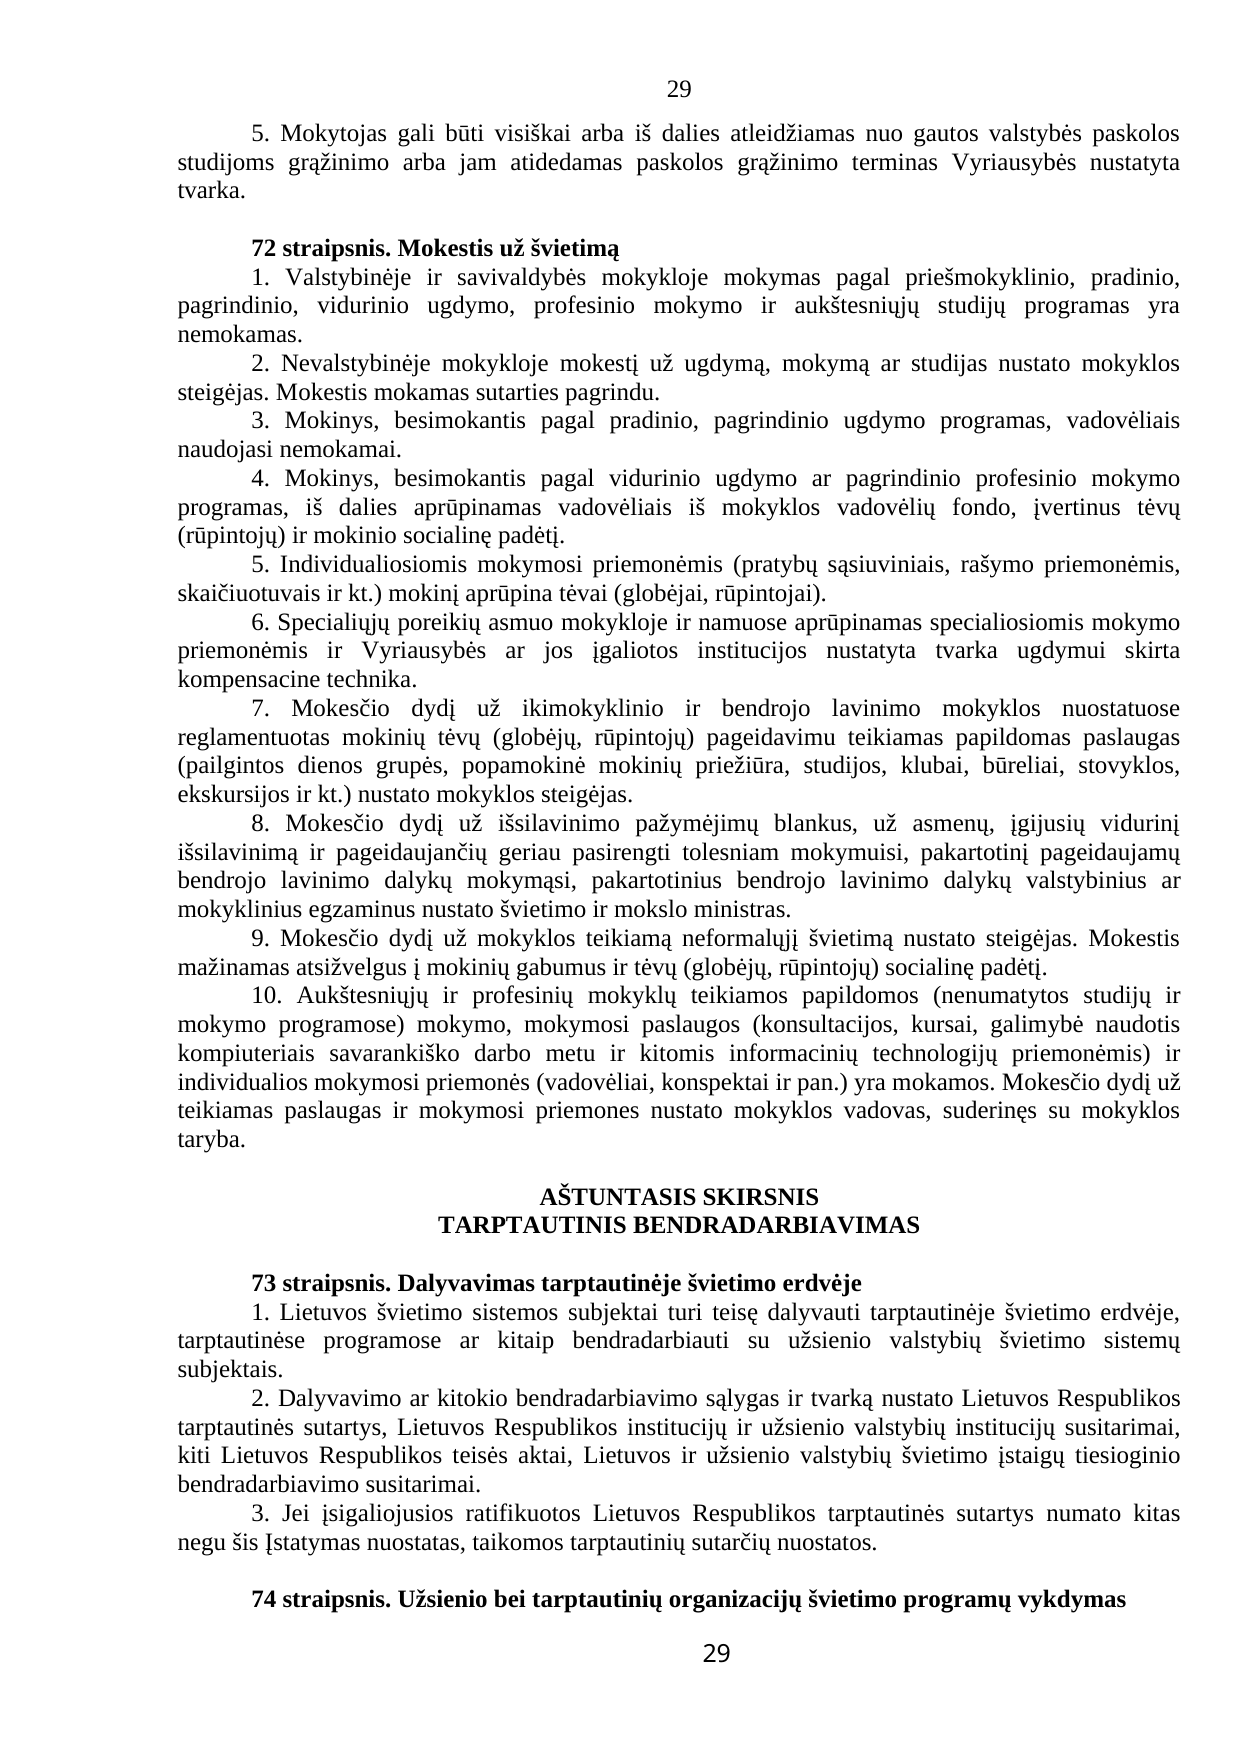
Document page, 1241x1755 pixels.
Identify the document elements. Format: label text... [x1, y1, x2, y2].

text 2. Dalyvavimo ar kitokio bendradarbiavimo sąlygas ir tvarką nustato Lietuvos Respublikos tarptautinės sutartys, Lietuvos Respublikos institucijų ir užsienio valstybių institucijų susitarimai, kiti Lietuvos Respublikos teisės aktai, Lietuvos ir užsienio valstybių švietimo įstaigų tiesioginio bendradarbiavimo susitarimai. [177, 1383, 1181, 1498]
text 4. Mokinys, besimokantis pagal vidurinio ugdymo ar pagrindinio profesinio mokymo programas, iš dalies aprūpinamas vadovėliais iš mokyklos vadovėlių fondo, įvertinus tėvų (rūpintojų) ir mokinio socialinę padėtį. [177, 463, 1181, 549]
text 3. Jei įsigaliojusios ratifikuotos Lietuvos Respublikos tarptautinės sutartys numato kitas negu šis Įstatymas nuostatas, taikomos tarptautinių sutarčių nuostatos. [177, 1498, 1181, 1556]
text 10. Aukštesniųjų ir profesinių mokyklų teikiamos papildomos (nenumatytos studijų ir mokymo programose) mokymo, mokymosi paslaugos (konsultacijos, kursai, galimybė naudotis kompiuteriais savarankiško darbo metu ir kitomis informacinių technologijų priemonėmis) ir individualios mokymosi priemonės (vadovėliai, konspektai ir pan.) yra mokamos. Mokesčio dydį už teikiamas paslaugas ir mokymosi priemones nustato mokyklos vadovas, suderinęs su mokyklos taryba. [177, 981, 1181, 1153]
text 5. Individualiosiomis mokymosi priemonėmis (pratybų sąsiuviniais, rašymo priemonėmis, skaičiuotuvais ir kt.) mokinį aprūpina tėvai (globėjai, rūpintojai). [177, 549, 1181, 607]
text 74 straipsnis. Užsienio bei tarptautinių organizacijų švietimo programų vykdymas [177, 1584, 1181, 1613]
text 1. Lietuvos švietimo sistemos subjektai turi teisę dalyvauti tarptautinėje švietimo erdvėje, tarptautinėse programose ar kitaip bendradarbiauti su užsienio valstybių švietimo sistemų subjektais. [177, 1297, 1181, 1383]
text 5. Mokytojas gali būti visiškai arba iš dalies atleidžiamas nuo gautos valstybės paskolos studijoms grąžinimo arba jam atidedamas paskolos grąžinimo terminas Vyriausybės nustatyta tvarka. [177, 118, 1181, 204]
text 73 straipsnis. Dalyvavimas tarptautinėje švietimo erdvėje [177, 1268, 1181, 1297]
text 6. Specialiųjų poreikių asmuo mokykloje ir namuose aprūpinamas specialiosiomis mokymo priemonėmis ir Vyriausybės ar jos įgaliotos institucijos nustatyta tvarka ugdymui skirta kompensacine technika. [177, 607, 1181, 693]
text 8. Mokesčio dydį už išsilavinimo pažymėjimų blankus, už asmenų, įgijusių vidurinį išsilavinimą ir pageidaujančių geriau pasirengti tolesniam mokymuisi, pakartotinį pageidaujamų bendrojo lavinimo dalykų mokymąsi, pakartotinius bendrojo lavinimo dalykų valstybinius ar mokyklinius egzaminus nustato švietimo ir mokslo ministras. [177, 808, 1181, 923]
text 2. Nevalstybinėje mokykloje mokestį už ugdymą, mokymą ar studijas nustato mokyklos steigėjas. Mokestis mokamas sutarties pagrindu. [177, 348, 1181, 406]
text 3. Mokinys, besimokantis pagal pradinio, pagrindinio ugdymo programas, vadovėliais naudojasi nemokamai. [177, 406, 1181, 463]
text AŠTUNTASIS SKIRSNIS [177, 1182, 1181, 1211]
text 1. Valstybinėje ir savivaldybės mokykloje mokymas pagal priešmokyklinio, pradinio, pagrindinio, vidurinio ugdymo, profesinio mokymo ir aukštesniųjų studijų programas yra nemokamas. [177, 262, 1181, 348]
text 9. Mokesčio dydį už mokyklos teikiamą neformalųjį švietimą nustato steigėjas. Mokestis mažinamas atsižvelgus į mokinių gabumus ir tėvų (globėjų, rūpintojų) socialinę padėtį. [177, 923, 1181, 981]
text 72 straipsnis. Mokestis už švietimą [177, 233, 1181, 262]
text 7. Mokesčio dydį už ikimokyklinio ir bendrojo lavinimo mokyklos nuostatuose reglamentuotas mokinių tėvų (globėjų, rūpintojų) pageidavimu teikiamas papildomas paslaugas (pailgintos dienos grupės, popamokinė mokinių priežiūra, studijos, klubai, būreliai, stovyklos, ekskursijos ir kt.) nustato mokyklos steigėjas. [177, 693, 1181, 808]
text TARPTAUTINIS BENDRADARBIAVIMAS [177, 1211, 1181, 1239]
